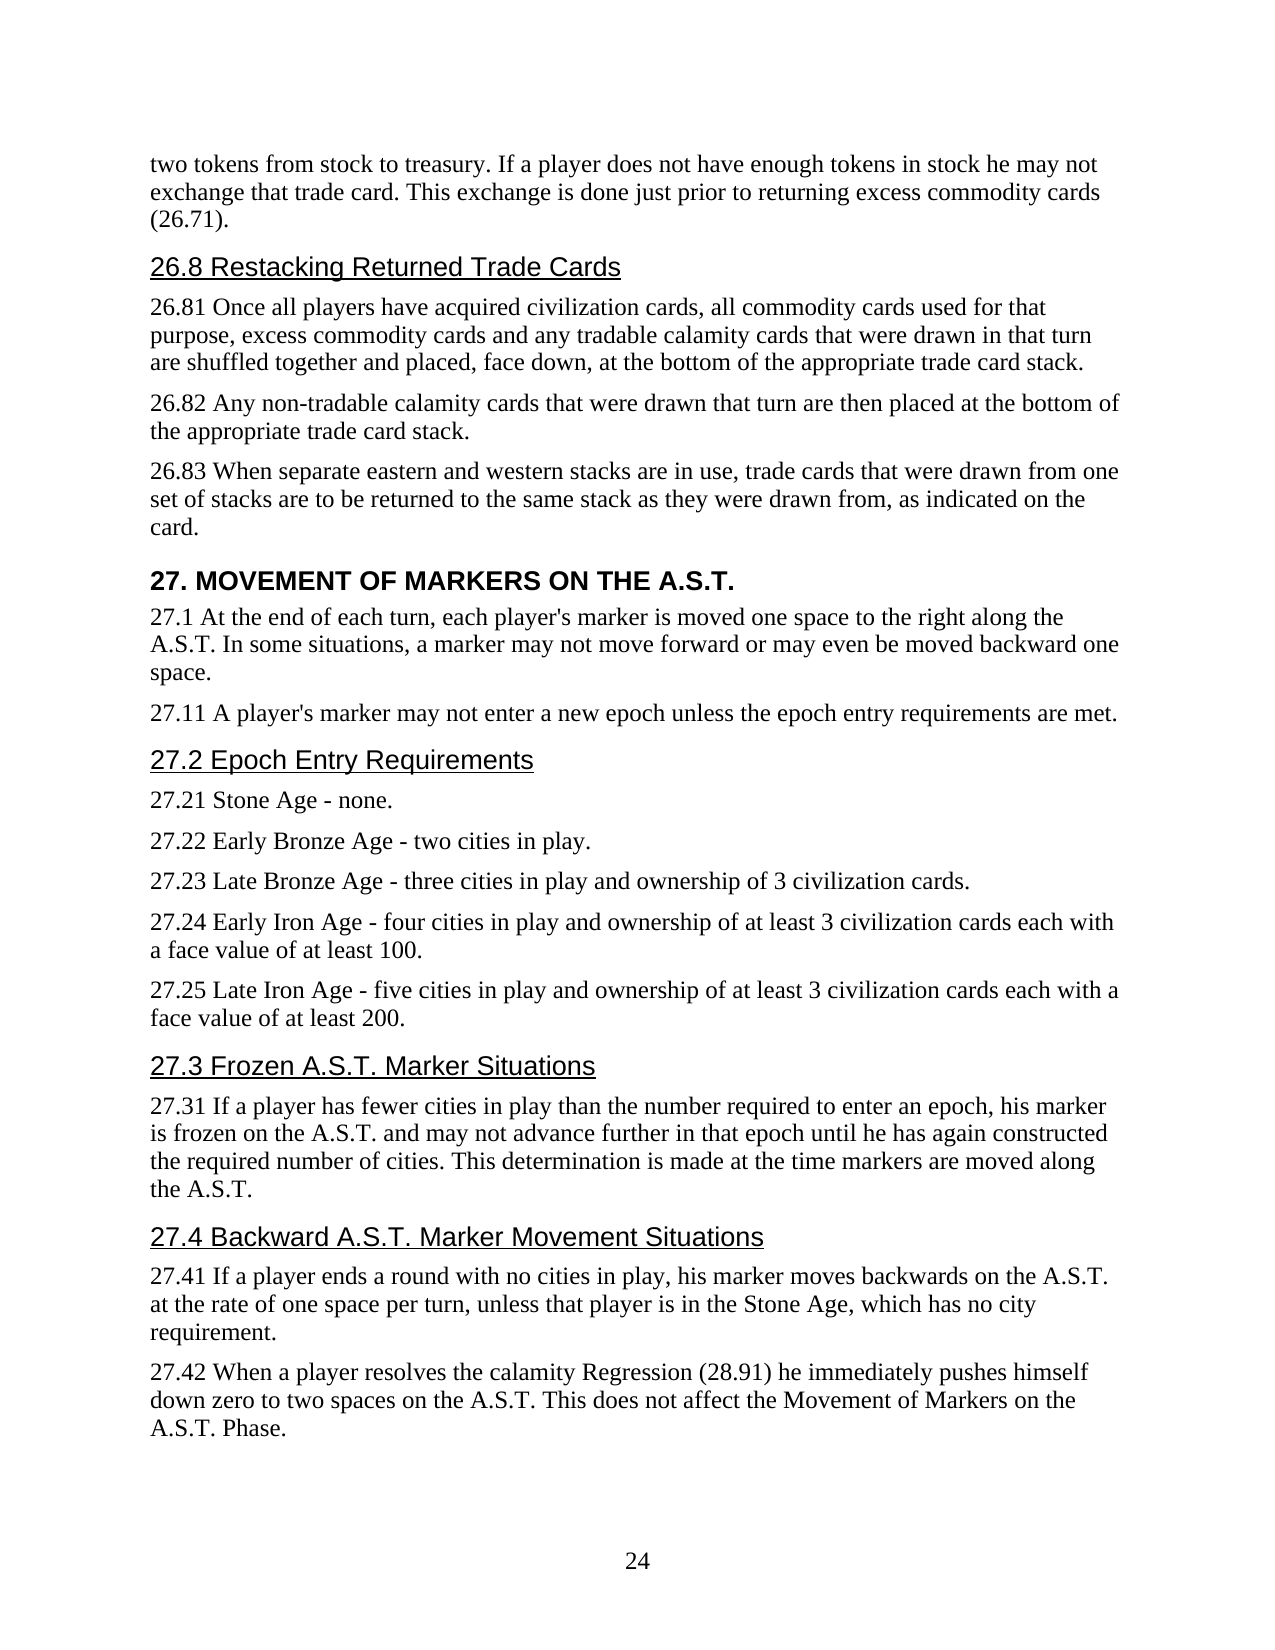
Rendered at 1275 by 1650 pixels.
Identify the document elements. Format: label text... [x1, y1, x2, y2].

text 27.23 Late Bronze Age - three cities in play and ownership of 3 civilization cards. [150, 867, 1125, 895]
text 27.1 At the end of each turn, each player's marker is moved one space to the right along the A.S.T. In some situations, a marker may not move forward or may even be moved backward one space. [150, 603, 1125, 686]
text 27.21 Stone Age - none. [150, 786, 1125, 814]
text 27.24 Early Iron Age - four cities in play and ownership of at least 3 civilization cards each with a face value of at least 100. [150, 908, 1125, 963]
text two tokens from stock to treasury. If a player does not have enough tokens in stock he may not exchange that trade card. This exchange is done just prior to returning excess commodity cards (26.71). [150, 150, 1125, 233]
text 27.11 A player's marker may not enter a new epoch unless the epoch entry requirements are met. [150, 699, 1125, 726]
subtitle 26.8 Restacking Returned Trade Cards [150, 252, 1125, 282]
text 27.22 Early Bronze Age - two cities in play. [150, 827, 1125, 854]
text 27.42 When a player resolves the calamity Regression (28.91) he immediately pushes himself down zero to two spaces on the A.S.T. This does not affect the Movement of Markers on the A.S.T. Phase. [150, 1358, 1125, 1442]
subtitle 27.4 Backward A.S.T. Marker Movement Situations [150, 1222, 1125, 1252]
text 26.82 Any non-tradable calamity cards that were drawn that turn are then placed at the bottom of the appropriate trade card stack. [150, 389, 1125, 444]
text 26.83 When separate eastern and western stacks are in use, trade cards that were drawn from one set of stacks are to be returned to the same stack as they were drawn from, as indicated on the card. [150, 457, 1125, 541]
subtitle 27.3 Frozen A.S.T. Marker Situations [150, 1051, 1125, 1081]
text 26.81 Once all players have acquired civilization cards, all commodity cards used for that purpose, excess commodity cards and any tradable calamity cards that were drawn in that turn are shuffled together and placed, face down, at the bottom of the appropriate trade card stack. [150, 293, 1125, 376]
text 27.25 Late Iron Age - five cities in play and ownership of at least 3 civilization cards each with a face value of at least 200. [150, 976, 1125, 1032]
subtitle 27. Movement of Markers on the A.S.T. [150, 566, 1125, 596]
text 27.31 If a player has fewer cities in play than the number required to enter an epoch, his marker is frozen on the A.S.T. and may not advance further in that epoch until he has again constructed the required number of cities. This determination is made at the time markers are moved along the A.S.T. [150, 1092, 1125, 1203]
subtitle 27.2 Epoch Entry Requirements [150, 745, 1125, 776]
text 27.41 If a player ends a round with no cities in play, his marker moves backwards on the A.S.T. at the rate of one space per turn, unless that player is in the Stone Age, which has no city requirement. [150, 1262, 1125, 1346]
